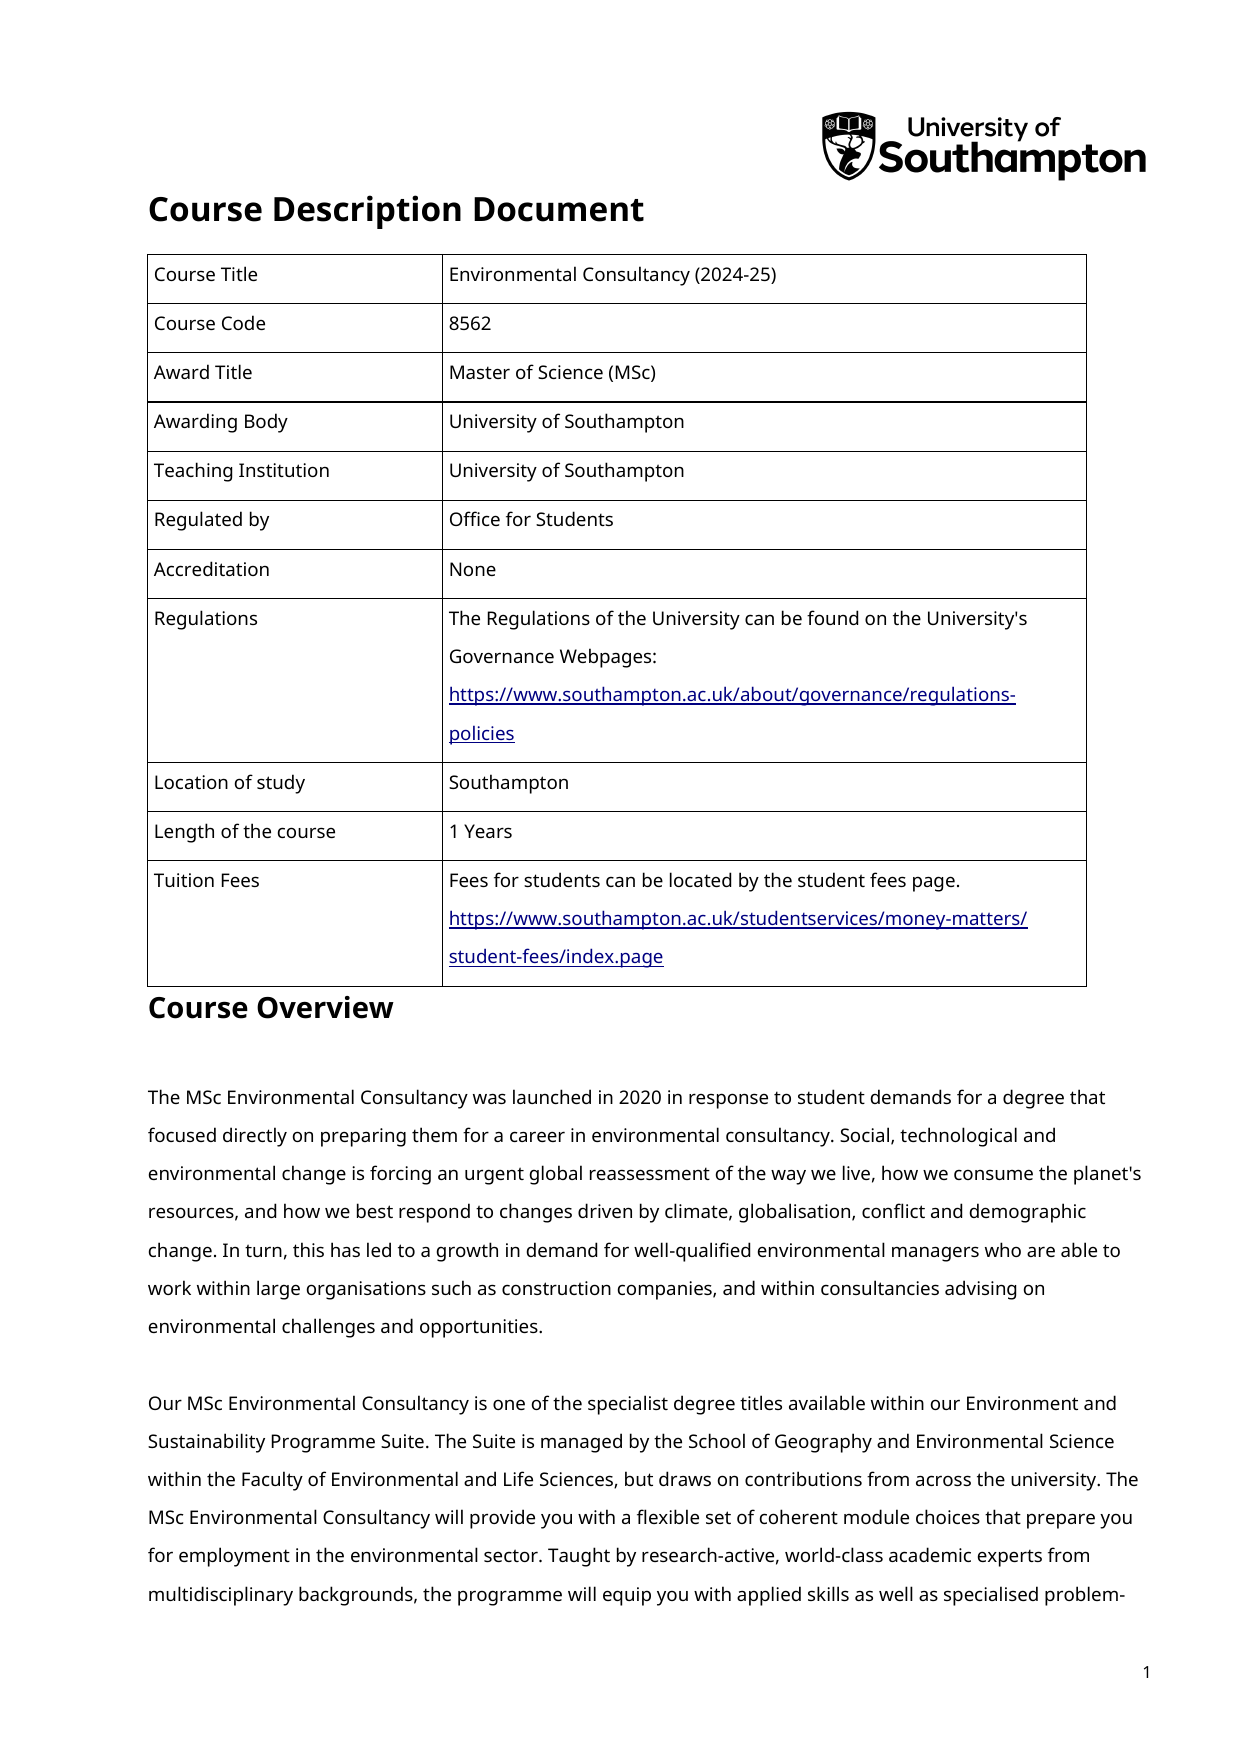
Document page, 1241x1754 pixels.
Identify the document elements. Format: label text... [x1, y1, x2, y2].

table_cell Tuition Fees [148, 861, 442, 986]
table_cell University of Southampton [443, 452, 1086, 500]
text The MSc Environmental Consultancy was launched in 2020 in response to student demands for a degree that focused directly on preparing them for a career in environmental consultancy. Social, technological and environmental change is forcing an urgent global reassessment of the way we live, how we consume the planet's resources, and how we best respond to changes driven by climate, globalisation, conflict and demographic change. In turn, this has led to a growth in demand for well-qualified environmental managers who are able to work within large organisations such as construction companies, and within consultancies advising on environmental challenges and opportunities. Our MSc Environmental Consultancy is one of the specialist degree titles available within our Environment and Sustainability Programme Suite. The Suite is managed by the School of Geography and Environmental Science within the Faculty of Environmental and Life Sciences, but draws on contributions from across the university. The MSc Environmental Consultancy will provide you with a flexible set of coherent module choices that prepare you for employment in the environmental sector. Taught by research-active, world-class academic experts from multidisciplinary backgrounds, the programme will equip you with applied skills as well as specialised problem- [148, 1084, 1152, 1606]
table_cell Office for Students [443, 501, 1086, 549]
subtitle Course Description Document [148, 186, 1152, 231]
table_cell Regulations [148, 599, 442, 762]
table_cell Fees for students can be located by the student fees page. https://www.southampton.ac.uk/studentservices/money-matters/student-fees/index.page [443, 861, 1086, 986]
table_cell Awarding Body [148, 403, 442, 451]
subtitle Course Overview [148, 987, 1152, 1027]
table_header Environmental Consultancy (2024-25) [443, 255, 1086, 303]
table_cell Master of Science (MSc) [443, 353, 1086, 401]
table_cell University of Southampton [443, 403, 1086, 451]
table_header Course Title [148, 255, 442, 303]
table_cell Award Title [148, 353, 442, 401]
table_cell 1 Years [443, 812, 1086, 860]
table_cell Southampton [443, 763, 1086, 811]
table_cell Accreditation [148, 550, 442, 598]
table_cell None [443, 550, 1086, 598]
table_cell Course Code [148, 304, 442, 352]
table_cell Regulated by [148, 501, 442, 549]
table_cell 8562 [443, 304, 1086, 352]
table_cell Location of study [148, 763, 442, 811]
table_cell Teaching Institution [148, 452, 442, 500]
table_cell Length of the course [148, 812, 442, 860]
table_cell The Regulations of the University can be found on the University's Governance Webpages: https://www.southampton.ac.uk/about/governance/regulations-policies [443, 599, 1086, 762]
